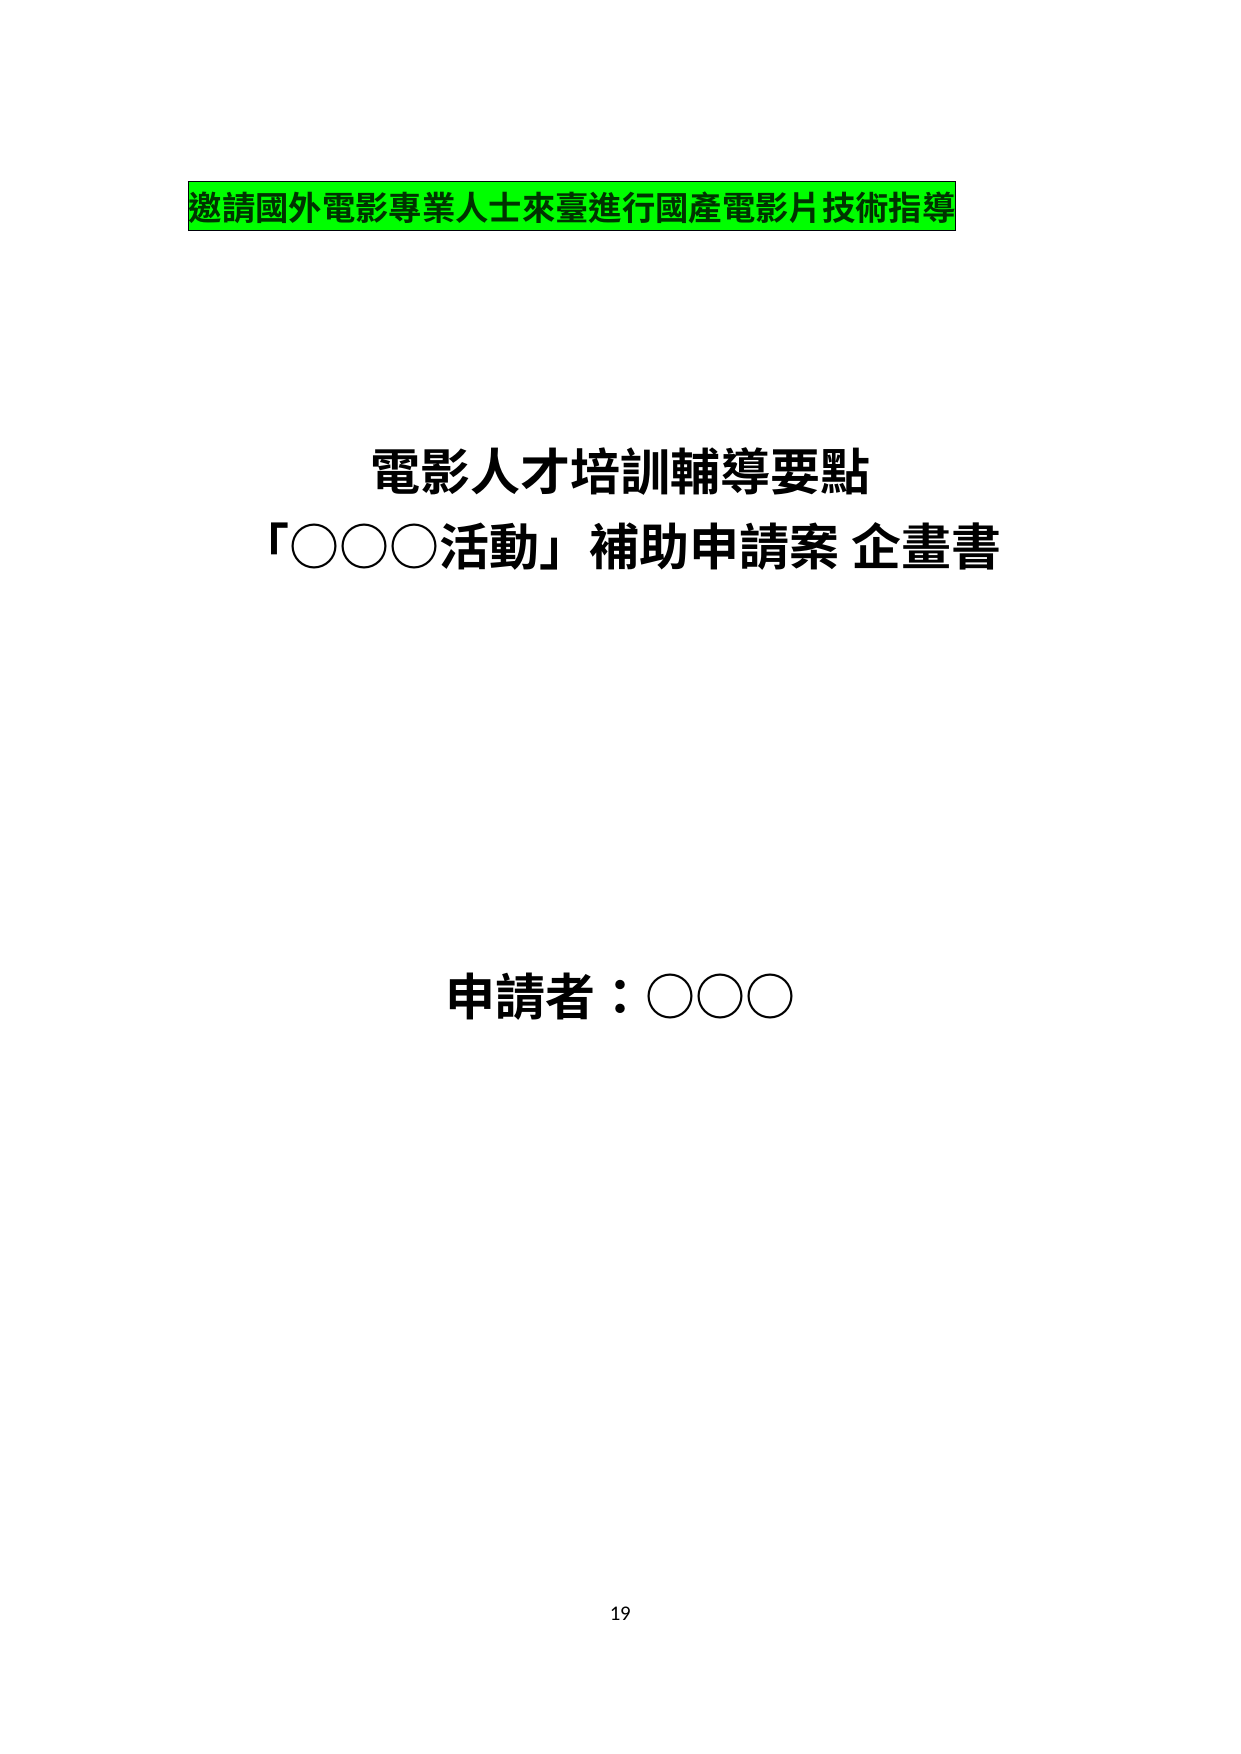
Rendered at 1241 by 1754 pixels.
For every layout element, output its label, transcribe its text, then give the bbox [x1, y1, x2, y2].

text 電影人才培訓輔導要點 [187, 425, 1053, 500]
text 「○○○活動」補助申請案 企畫書 [187, 500, 1053, 575]
text 申請者：○○○ [187, 950, 1053, 1025]
text 邀請國外電影專業人士來臺進行國產電影片技術指導 [187, 162, 1053, 237]
